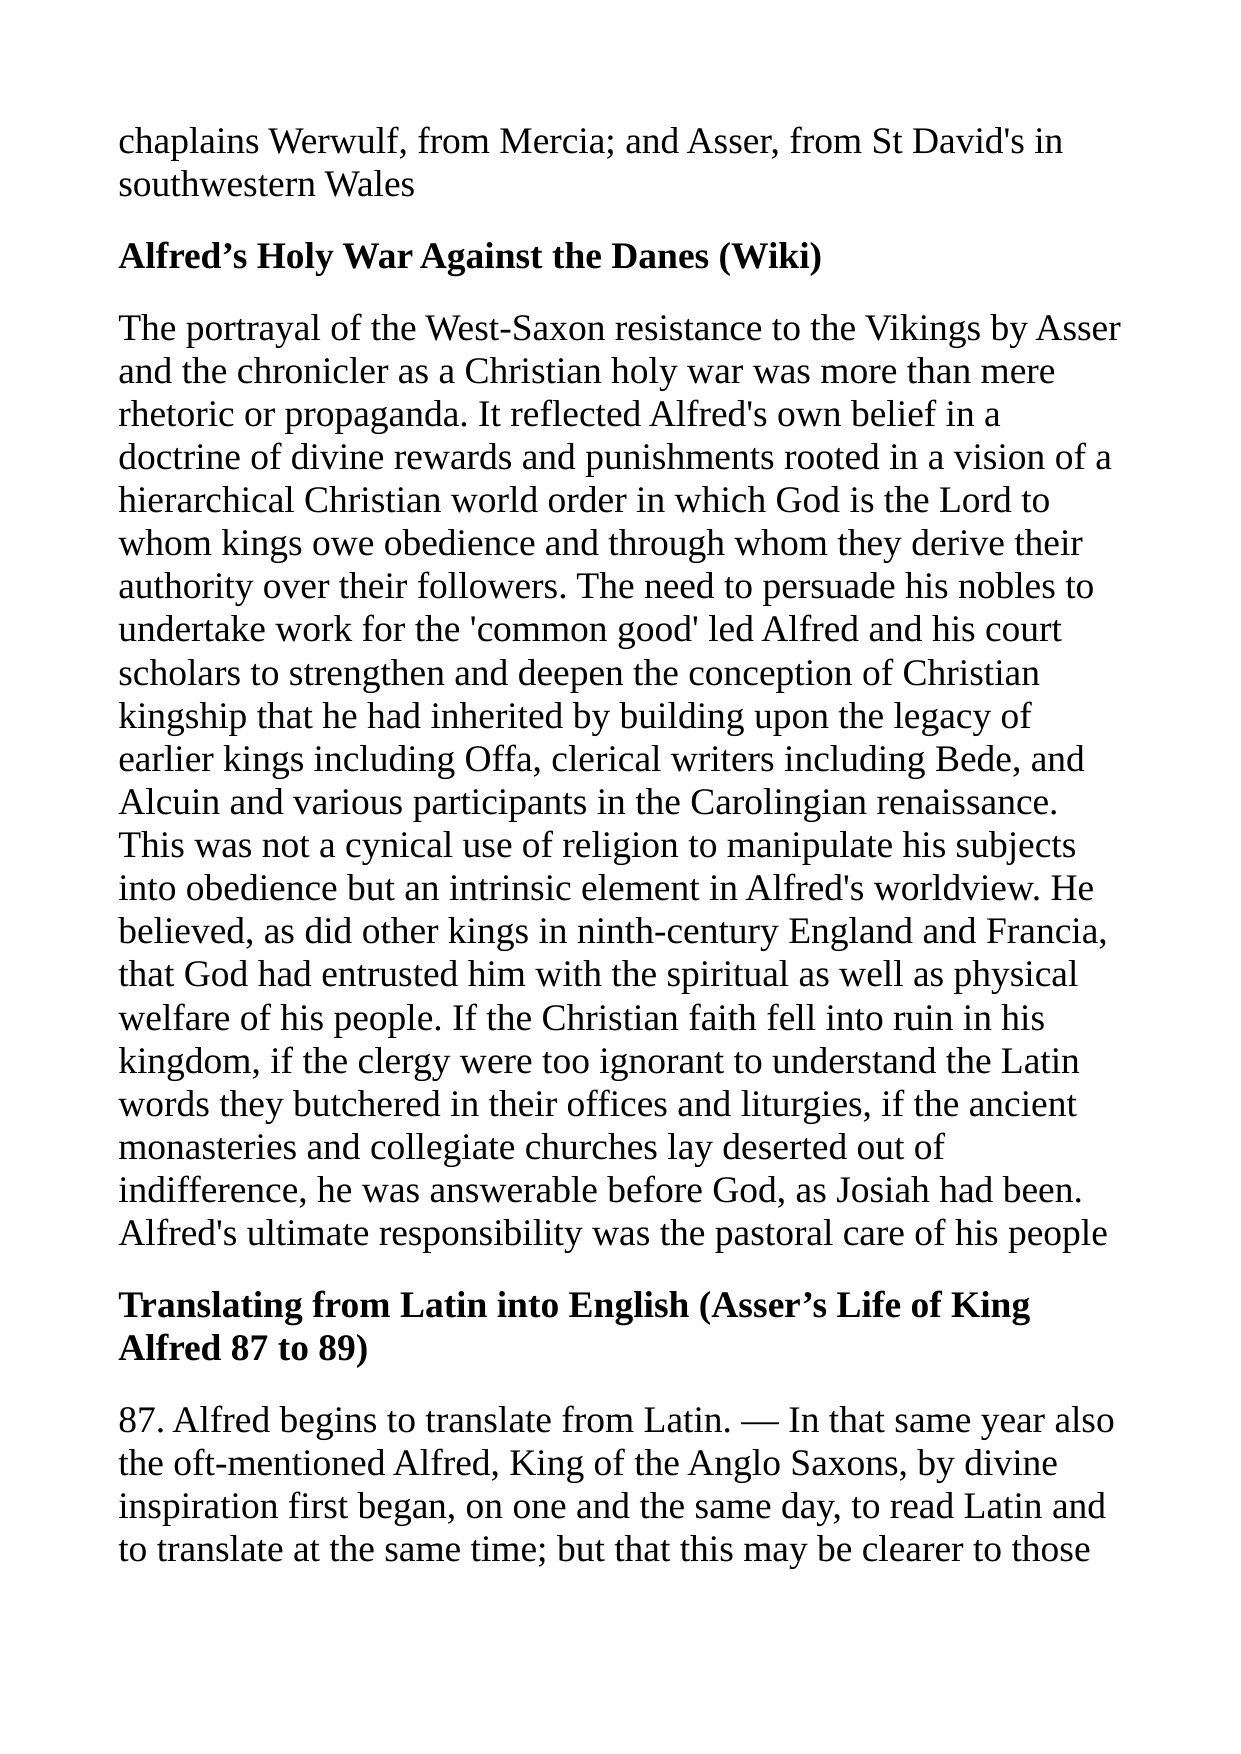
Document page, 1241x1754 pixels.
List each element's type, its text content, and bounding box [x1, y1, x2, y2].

text Alfred’s Holy War Against the Danes (Wiki) [118, 233, 1122, 276]
text Translating from Latin into English (Asser’s Life of King Alfred 87 to 89) [118, 1282, 1122, 1369]
text chaplains Werwulf, from Mercia; and Asser, from St David's in southwestern Wales [118, 118, 1122, 204]
text 87. Alfred begins to translate from Latin. — In that same year also the oft-mentioned Alfred, King of the Anglo Saxons, by divine inspiration first began, on one and the same day, to read Latin and to translate at the same time; but that this may be clearer to those [118, 1397, 1122, 1570]
text The portrayal of the West-Saxon resistance to the Vikings by Asser and the chronicler as a Christian holy war was more than mere rhetoric or propaganda. It reflected Alfred's own belief in a doctrine of divine rewards and punishments rooted in a vision of a hierarchical Christian world order in which God is the Lord to whom kings owe obedience and through whom they derive their authority over their followers. The need to persuade his nobles to undertake work for the 'common good' led Alfred and his court scholars to strengthen and deepen the conception of Christian kingship that he had inherited by building upon the legacy of earlier kings including Offa, clerical writers including Bede, and Alcuin and various participants in the Carolingian renaissance. This was not a cynical use of religion to manipulate his subjects into obedience but an intrinsic element in Alfred's worldview. He believed, as did other kings in ninth-century England and Francia, that God had entrusted him with the spiritual as well as physical welfare of his people. If the Christian faith fell into ruin in his kingdom, if the clergy were too ignorant to understand the Latin words they butchered in their offices and liturgies, if the ancient monasteries and collegiate churches lay deserted out of indifference, he was answerable before God, as Josiah had been. Alfred's ultimate responsibility was the pastoral care of his people [118, 305, 1122, 1254]
